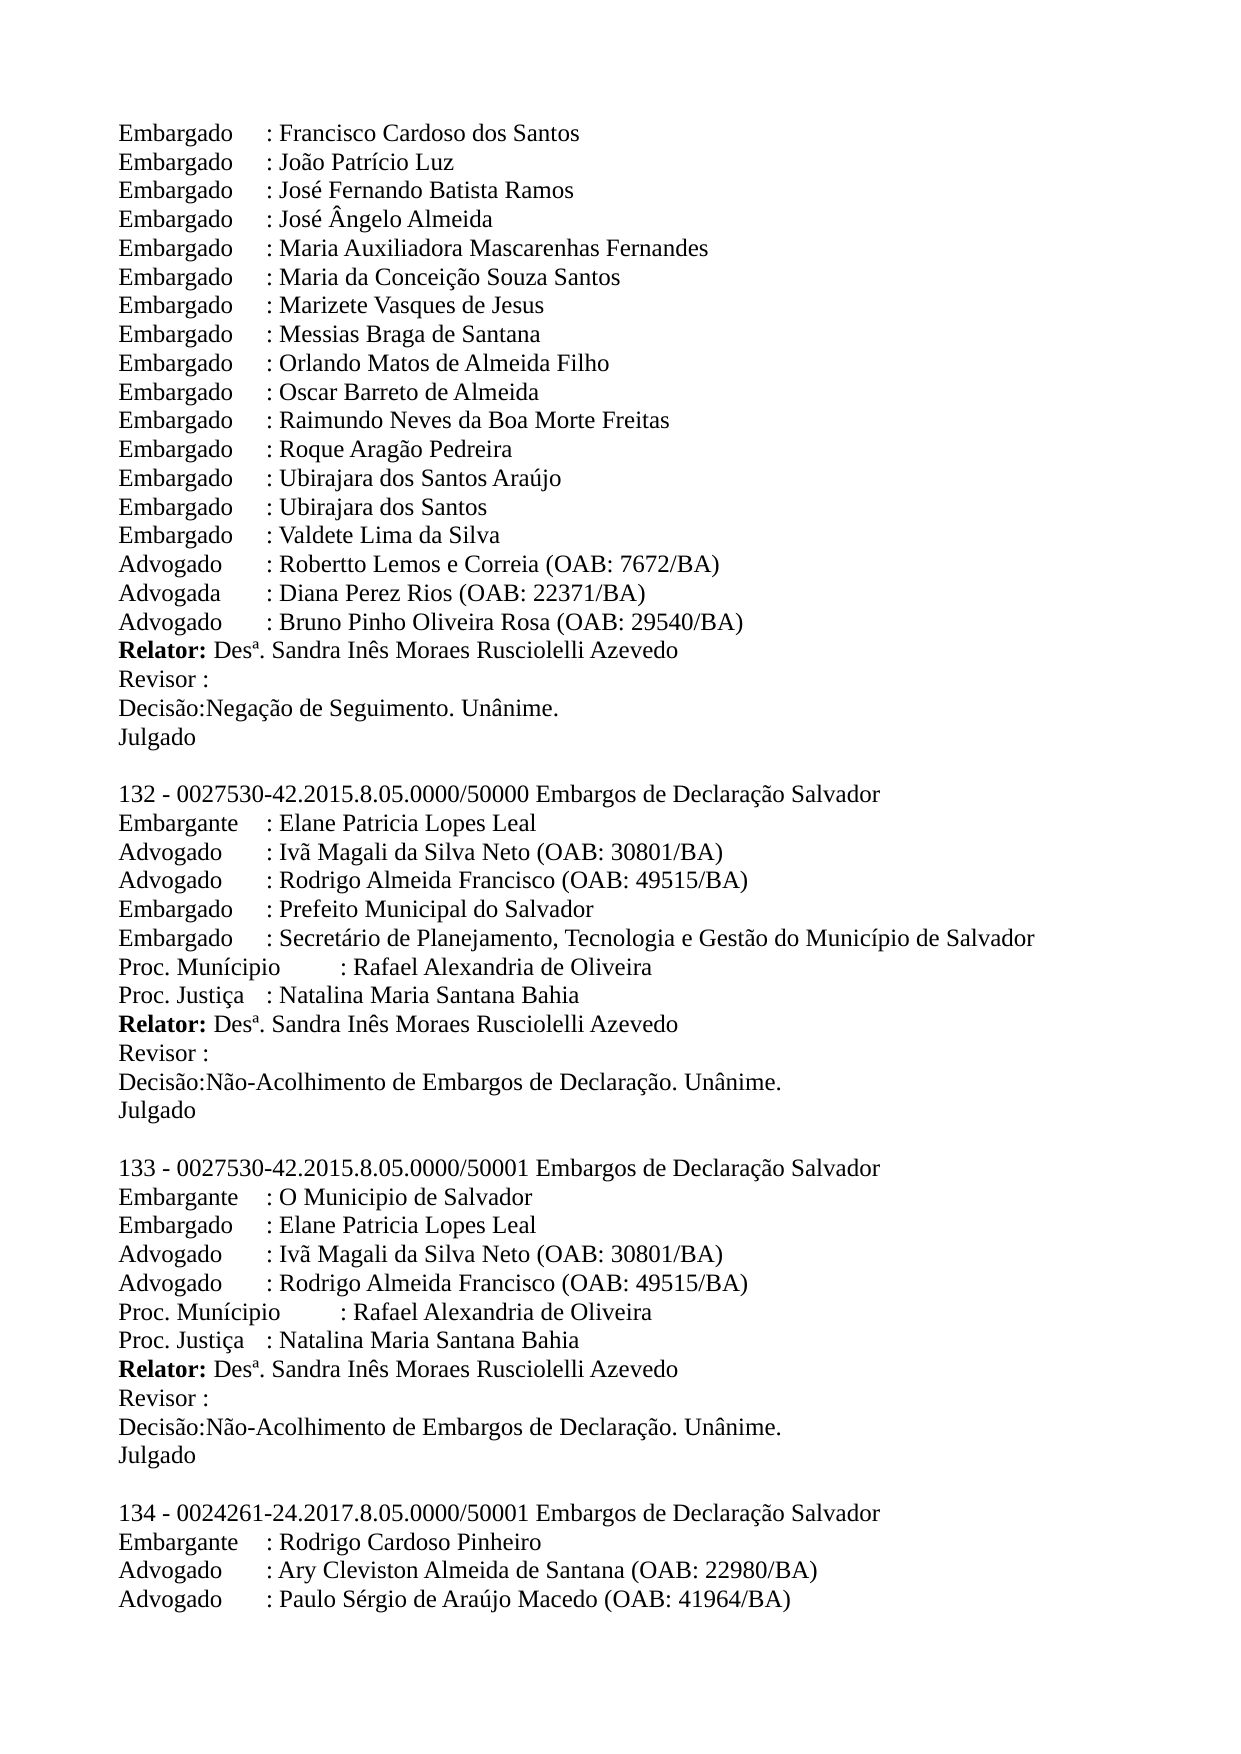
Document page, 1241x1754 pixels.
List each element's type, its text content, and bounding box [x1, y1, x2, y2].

text Julgado [118, 1441, 1122, 1469]
text Revisor : [118, 664, 1122, 693]
text Decisão:Negação de Seguimento. Unânime. [118, 693, 1122, 722]
text 133 - 0027530-42.2015.8.05.0000/50001 Embargos de Declaração Salvador [118, 1153, 1122, 1182]
text 132 - 0027530-42.2015.8.05.0000/50000 Embargos de Declaração Salvador [118, 779, 1122, 808]
text Decisão:Não-Acolhimento de Embargos de Declaração. Unânime. [118, 1412, 1122, 1441]
text Embargante : O Municipio de Salvador Embargado : Elane Patricia Lopes Leal Advogado : Ivã Magali da Silva Neto (OAB: 30801/BA) Advogado : Rodrigo Almeida Francisco (OAB: 49515/BA) Proc. Munícipio : Rafael Alexandria de Oliveira Proc. Justiça : Natalina Maria Santana Bahia Relator: Desª. Sandra Inês Moraes Rusciolelli Azevedo [118, 1182, 1122, 1383]
text Decisão:Não-Acolhimento de Embargos de Declaração. Unânime. [118, 1067, 1122, 1096]
text Revisor : [118, 1383, 1122, 1412]
text Embargante : Elane Patricia Lopes Leal Advogado : Ivã Magali da Silva Neto (OAB: 30801/BA) Advogado : Rodrigo Almeida Francisco (OAB: 49515/BA) Embargado : Prefeito Municipal do Salvador Embargado : Secretário de Planejamento, Tecnologia e Gestão do Município de Salvador Proc. Munícipio : Rafael Alexandria de Oliveira Proc. Justiça : Natalina Maria Santana Bahia Relator: Desª. Sandra Inês Moraes Rusciolelli Azevedo [118, 808, 1122, 1038]
text Julgado [118, 722, 1122, 751]
text Embargante : Rodrigo Cardoso Pinheiro Advogado : Ary Cleviston Almeida de Santana (OAB: 22980/BA) Advogado : Paulo Sérgio de Araújo Macedo (OAB: 41964/BA) [118, 1527, 1122, 1613]
text 134 - 0024261-24.2017.8.05.0000/50001 Embargos de Declaração Salvador [118, 1498, 1122, 1527]
text Embargado : Francisco Cardoso dos Santos Embargado : João Patrício Luz Embargado : José Fernando Batista Ramos Embargado : José Ângelo Almeida Embargado : Maria Auxiliadora Mascarenhas Fernandes Embargado : Maria da Conceição Souza Santos Embargado : Marizete Vasques de Jesus Embargado : Messias Braga de Santana Embargado : Orlando Matos de Almeida Filho Embargado : Oscar Barreto de Almeida Embargado : Raimundo Neves da Boa Morte Freitas Embargado : Roque Aragão Pedreira Embargado : Ubirajara dos Santos Araújo Embargado : Ubirajara dos Santos Embargado : Valdete Lima da Silva Advogado : Robertto Lemos e Correia (OAB: 7672/BA) Advogada : Diana Perez Rios (OAB: 22371/BA) Advogado : Bruno Pinho Oliveira Rosa (OAB: 29540/BA) Relator: Desª. Sandra Inês Moraes Rusciolelli Azevedo [118, 118, 1122, 664]
text Julgado [118, 1096, 1122, 1124]
text Revisor : [118, 1038, 1122, 1067]
